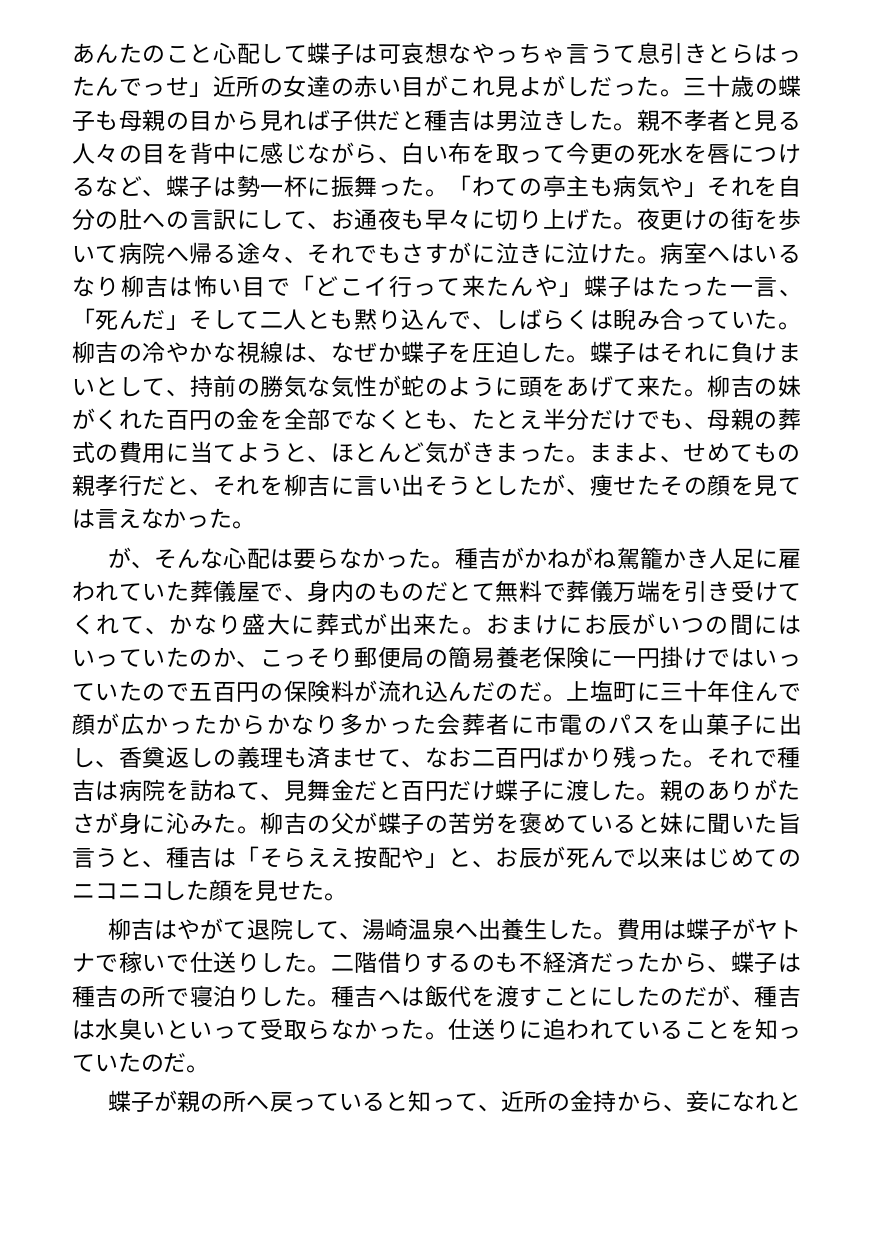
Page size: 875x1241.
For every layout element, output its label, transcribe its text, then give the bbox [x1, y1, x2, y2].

text が、そんな心配は要らなかった。種吉がかねがね駕籠かき人足に雇われていた葬儀屋で、身内のものだとて無料で葬儀万端を引き受けてくれて、かなり盛大に葬式が出来た。おまけにお辰がいつの間にはいっていたのか、こっそり郵便局の簡易養老保険に一円掛けではいっていたので五百円の保険料が流れ込んだのだ。上塩町に三十年住んで顔が広かったからかなり多かった会葬者に市電のパスを山菓子に出し、香奠返しの義理も済ませて、なお二百円ばかり残った。それで種吉は病院を訪ねて、見舞金だと百円だけ蝶子に渡した。親のありがたさが身に沁みた。柳吉の父が蝶子の苦労を褒めていると妹に聞いた旨言うと、種吉は「そらええ按配や」と、お辰が死んで以来はじめてのニコニコした顔を見せた。 [72, 540, 802, 906]
text 蝶子が親の所へ戻っていると知って、近所の金持から、妾になれと [72, 1084, 802, 1117]
text あんたのこと心配して蝶子は可哀想なやっちゃ言うて息引きとらはったんでっせ」近所の女達の赤い目がこれ見よがしだった。三十歳の蝶子も母親の目から見れば子供だと種吉は男泣きした。親不孝者と見る人々の目を背中に感じながら、白い布を取って今更の死水を唇につけるなど、蝶子は勢一杯に振舞った。「わての亭主も病気や」それを自分の肚への言訳にして、お通夜も早々に切り上げた。夜更けの街を歩いて病院へ帰る途々、それでもさすがに泣きに泣けた。病室へはいるなり柳吉は怖い目で「どこイ行って来たんや」蝶子はたった一言、「死んだ」そして二人とも黙り込んで、しばらくは睨み合っていた。柳吉の冷やかな視線は、なぜか蝶子を圧迫した。蝶子はそれに負けまいとして、持前の勝気な気性が蛇のように頭をあげて来た。柳吉の妹がくれた百円の金を全部でなくとも、たとえ半分だけでも、母親の葬式の費用に当てようと、ほとんど気がきまった。ままよ、せめてもの親孝行だと、それを柳吉に言い出そうとしたが、痩せたその顔を見ては言えなかった。 [72, 36, 802, 534]
text 柳吉はやがて退院して、湯崎温泉へ出養生した。費用は蝶子がヤトナで稼いで仕送りした。二階借りするのも不経済だったから、蝶子は種吉の所で寝泊りした。種吉へは飯代を渡すことにしたのだが、種吉は水臭いといって受取らなかった。仕送りに追われていることを知っていたのだ。 [72, 912, 802, 1078]
